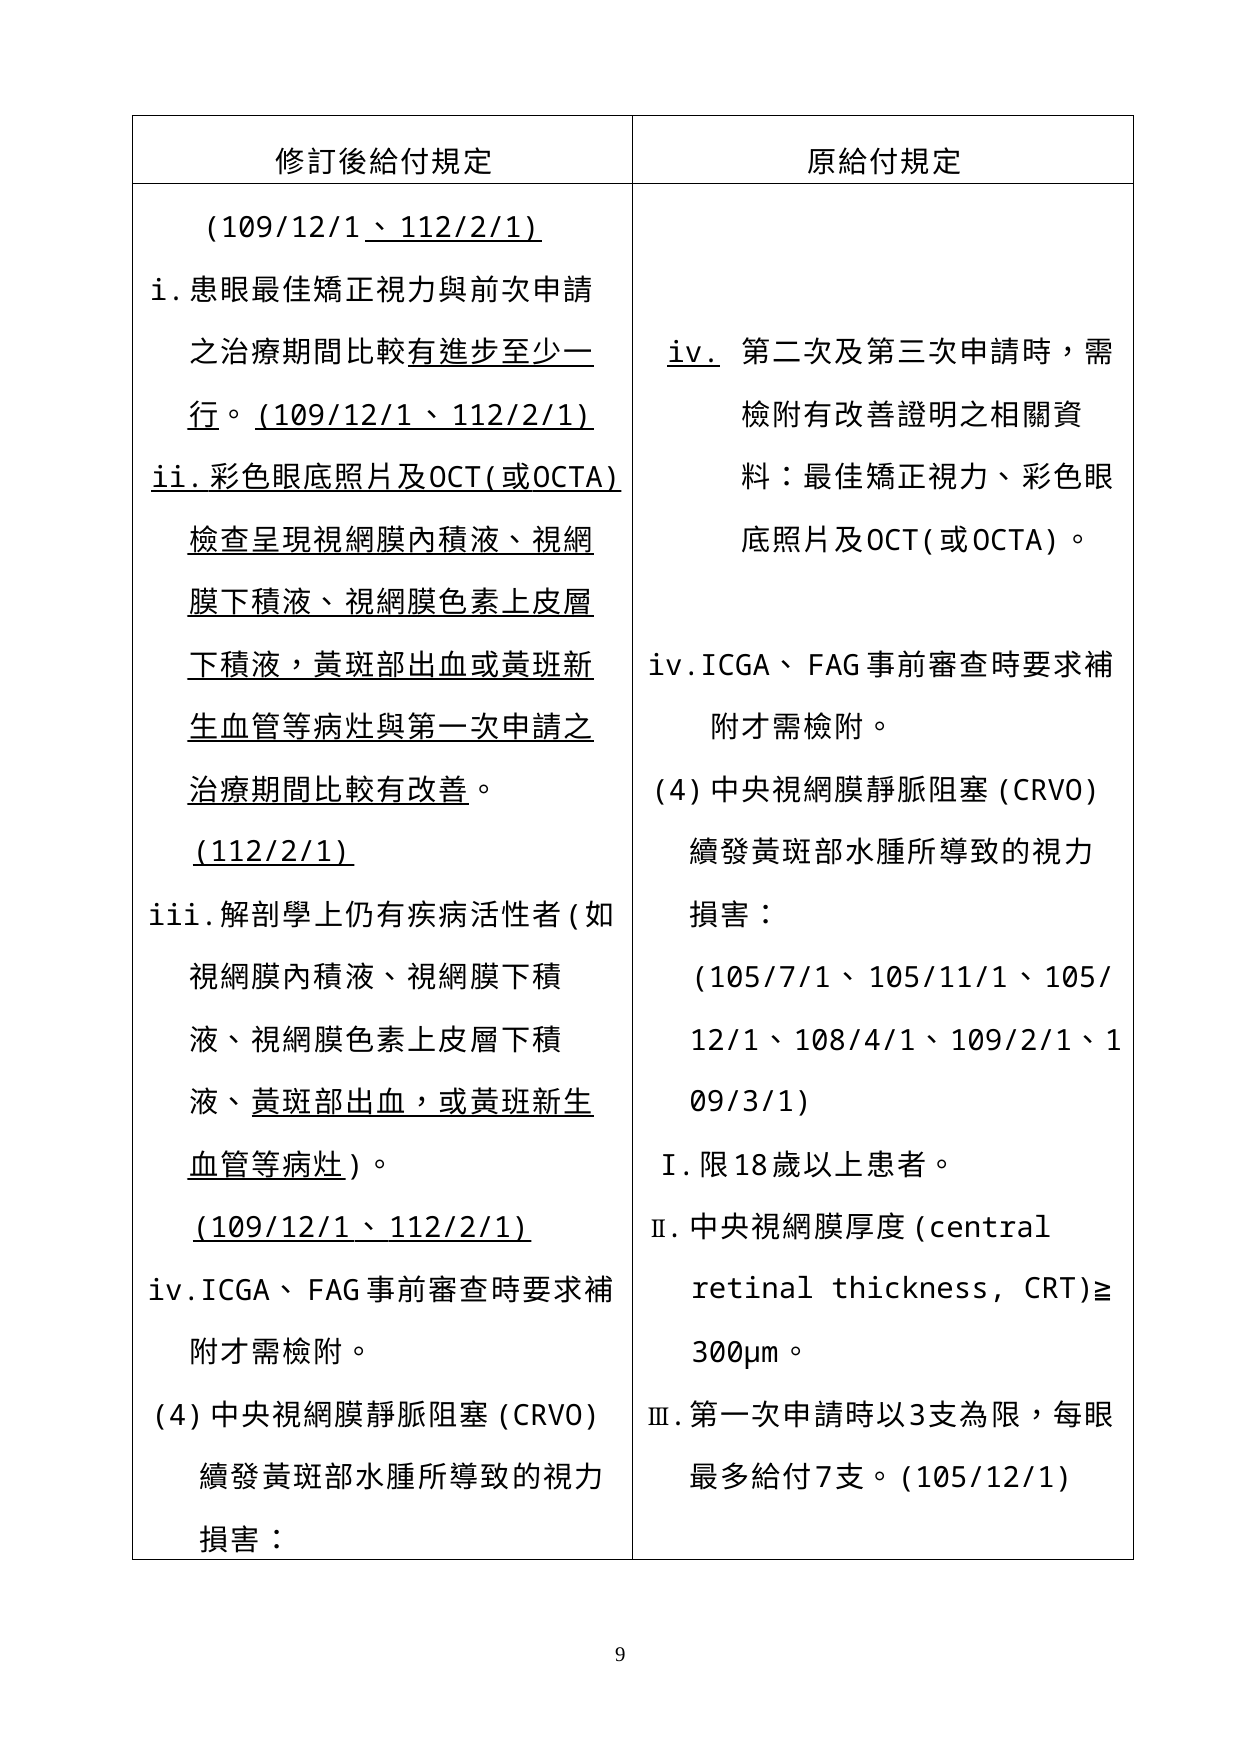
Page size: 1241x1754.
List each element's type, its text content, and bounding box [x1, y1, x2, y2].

table_header 原給付規定 [633, 116, 1133, 182]
table_cell 14.9.2.新生血管抑制劑 (Anti-angiogenic agents) : Anti-VEGF 如ranibizumab (Lucentis)、aflibercept (Eylea) (100/1/1、 101/5/1、102/2/1、103/8/1、104/5/1、105/2/1、105/7/1、105/11/1、105/12/1、106/4/1、106/12/1、108/4/1、109/2/1、109/3/1、109/6/1、109/12/1、112/2/1) 本類藥品使用須符合下列條件: 未曾申請給付本類藥品者。 須經事前審查核准後使用。 (1)第一次申請時需檢附一個月內之病眼最佳矯正視力(介於0.05~0.5(含)之間)、眼底彩色照片、FAG (fluorescein angiography)、OCT (optical coherence tomography)、及相關病歷紀錄資料。 (2)經評估需續用者，再次申請時需檢附第一次申請資料及再次申請前一個月內有改善證明之相關資料。 限眼科專科醫師施行。 4.已產生中央窩下(subfoveal)結痂者不得申請使用。 5.限ranibizumab及aflibercept擇一申請，且未曾申請給付dexamethasone眼後段植入劑者或verteporfin(DME及CRVO除外)。(109/2/1、109/3/1) 6.須於第一次申請核准後5年內使用完畢。(109/2/1) 7.依疾病別另規定如下: (1) 50歲以上血管新生型(濕性)年齡相關性黃斑部退化病變(wAMD)： (101/5/1、105/12/1、109/2/1、109/6/1、109/12/1) Ⅰ.第一次申請時以8支為限，第二次申請為3支，第三次申請3支，每眼給付以14支為限。(105/12/1、109/2/1、109/6/1) Ⅱ.必須排除下列情況：(109/2/1) i.血管新生型wAMD進展至視網膜下纖維化或advanced geographic atrophy者反應不佳。 ii.高度近視，類血管狀破裂症(angioid streaks)，或其他非wAMD所造成視網膜中央窩（fovea）下之脈絡膜新生血管（Choroidal neovascularization；CNV）(101/5/1)。 Ⅲ.第二次及第三次申請時，需檢附與第一次申請項目相同之各項最近檢查紀錄外，並檢附有改善證明及須持續治療需求之相關資料。且符合下列情況者方得以繼續治療：(109/12/1、112/2/1) 患眼最佳矯正視力與前次申請之治療期間比較有進步至少一行。(109/12/1、112/2/1) 彩色眼底照片及OCT(或OCTA)檢查呈現視網膜內積液、視網膜下積液、視網膜色素上皮層下積液，黃斑部出血或黃班新生血管等病灶與第一次申請之治療期間比較有改善。(112/2/1) 解剖學上仍有疾病活性者(如視網膜內積液、視網膜下積液、視網膜色素上皮層下積液、黃斑部出血，或黃班新生血管等病灶)。(109/12/1、112/2/1) iv.FAG事前審查時要求補附才需檢附。(109/12/1) (2)糖尿病引起黃斑部水腫 (diabetic macular edema, DME)之病變：(102/2/1、103/8/1、105/2/1、105/11/1、105/12/1、106/4/1、108/4/1、109/2/1、109/3/1、112/2/1) 第一次申請以5支為限，第二次申請5支，第三次申請4支，每眼給付以14支為限。 (105/2/1、105/12/1、109/2/1、112/2/1) Ⅱ.中央視網膜厚度(central retinal thickness,CRT)≧ 300μm。 Ⅲ.第一次申請時，需檢附近三個月內之糖化血色素(HbA1c)數值低於10%。 Ⅳ.第二次及第三次申請時，需檢附與第一次申請項目相同之各項最近檢查紀錄外，並檢附有改善證明或須持續治療需求之相關資料。符合下列情況者方得以繼續治療：(112/2/1) 最佳矯正視力低於0.8(不含)。(112/2/1) OCT檢查仍有黃斑部水腫(central retinal thickness, CRT)≧ 300μm)，且OCT所測得黃斑中心厚度在治療期間，曾比前一次申請所測厚度至少減少10%。(112/2/1) 近三個月內之糖化血色素(HbA1c)數值應≦8.0%。(112/2/1) Ⅴ.第一次申請治療後，患者治療成果不彰或對原申請藥物產生不良反應者，得申請更換給付不同作用機轉藥物，申請時需檢送第一次申請資料及再次申請前一個月內有黃斑水腫仍具臨床活性且中央視網膜厚度(central retinal thickness, CRT)≧ 300μm之相關資料。(109/3/1) Ⅵ.每人每眼申請更換給付不同作用機轉藥物以一次為限。(109/3/1) Ⅶ.申請更換給付dexamethasone眼後段植入劑者，以2支為限。(109/3/1) Ⅷ.因其他因素(如玻璃體牽引)所造成之黃斑部水腫不得申請使用。(108/4/1) (3)多足型脈絡膜血管病變型黃斑部病變(polypoidal choroidal vasculopathy, PCV)之用藥：(104/5/1、105/11/1、105/12/1、106/12/1、109/2/1、109/6/1、109/12/1、112/2/1) I.第一次申請時以8支為限，第二次申請為3支，第三次申請3支，每眼給付以14支為限。 (106/12/1、109/2/1、109/6/1) Ⅱ.必須排除PCV進展至視網膜下纖維化或者反應不佳。(109/12/1) Ⅲ.第二次及第三次申請時，需檢附與第一次申請項目相同之各項最近檢查紀錄外，並檢附有改善證明及須持續治療需求之相關資料。且符合下列情況者方得以繼續治療：(109/12/1、112/2/1) i.患眼最佳矯正視力與前次申請之治療期間比較有進步至少一行。(109/12/1、112/2/1) ii.彩色眼底照片及OCT(或OCTA)檢查呈現視網膜內積液、視網膜下積液、視網膜色素上皮層下積液，黃斑部出血或黃班新生血管等病灶與第一次申請之治療期間比較有改善。(112/2/1) iii.解剖學上仍有疾病活性者(如視網膜內積液、視網膜下積液、視網膜色素上皮層下積液、黃斑部出血，或黃班新生血管等病灶)。(109/12/1、112/2/1) iv.ICGA、FAG事前審查時要求補附才需檢附。 (4)中央視網膜靜脈阻塞(CRVO)續發黃斑部水腫所導致的視力損害：(105/7/1、105/11/1、105/12/1、108/4/1、109/2/1、109/3/1、112/2/1) I.限18歲以上患者。 Ⅱ.中央視網膜厚度(central retinal thickness,CRT)≧ 300μm。 Ⅲ.第一次申請以5支為限，第二次申請5支，第三次申請4支，每眼給付以14支為限。(105/12/1、112/2/1) IV.第一次申請治療後，患者治療成果不彰或對原申請藥物產生不良反應者，得申請更換給付不同作用機轉藥物，申請時需檢送第一次申請資料及再次申請前一個月內有黃斑水腫仍具臨床活性且中央視網膜厚度(central retinal thickness, CRT)≧ 300μm之相關資料。(109/3/1) V.若患者腎功能不全(eGFR＜45mL/min/1.73m2或serum creatinine≧1.5mg/dL)，或具有藥物過敏史者需檢附相關資料，得檢附足以證明其罹患疾病之光學共軛斷層血管掃描儀(optical coherence tomography angiography,OCTA)檢查結果代替FAG資料。(108/4/1) Ⅵ.每人每眼申請更換給付不同作用機轉藥物以一次為限。(109/3/1) Ⅶ.申請更換給付dexamethasone眼後段植入劑者，以2支為限。(109/3/1) Ⅷ.第二次及第三次申請時，需檢附與第一次申請項目相同之各項最近檢查紀錄外，並檢附有改善證明或須持續治療需求之相關資料。符合下列情況者方得以繼續治療：(112/2/1) 最佳矯正視力低於0.8(不含)。(112/2/1) OCT檢查仍有黃斑部水腫(central retinal thickness, CRT)≧ 300μm)，且OCT所測得黃斑中心厚度在治療期間，曾比前一次申請所測厚度至少減少10%。(112/2/1) (5)病理性近視續發的脈絡膜血管新生所導致的視力損害(略)。 (6)分支視網膜靜脈阻塞(BRVO)續發黃斑部水腫所導致的視力損害：(106/12/1、108/4/1、109/2/1、112/2/1) Ⅰ.限18歲以上患者。 Ⅱ.第一次申請以3支為限，第二次申請4支，第三次申請2支，每眼給付以9支為限。 (109/2/1、112/2/1) Ⅲ.中央視網膜厚度(central retinal thickness,CRT)≧ 300μm。 IV.若患者腎功能不全(eGFR＜45mL/min/1.73m2或serumcreatinine≧1.5mg/dL)，或具有藥物過敏史者需檢附相關資料，得檢附足以證明其罹患疾病之光學共軛斷層血管掃描儀(optical coherence tomography angiography, OCTA)檢查結果代替FAG資料。(108/4/1) Ⅴ.第二次及第三次申請時，需檢附與第一次申請項目相同之各項最近檢查紀錄外，並檢送使用後有改善證明之相關資料。符合下列情況者方得以繼續治療：(112/2/1) 最佳矯正視力低於0.8(不含)。(112/2/1) OCT檢查仍有黃斑部水腫(central retinal thickness, CRT)≧ 300μm)，且OCT所測得黃斑中心厚度在治療期間，曾比前一次申請所測厚度至少減少10%。(112/2/1) [133, 184, 632, 1558]
table_cell 14.9.2.新生血管抑制劑 (Anti-angiogenic agents) : Anti-VEGF 如ranibizumab (Lucentis)、aflibercept (Eylea) (100/1/1、 101/5/1、102/2/1、103/8/1、104/5/1、105/2/1、105/7/1、105/11/1、105/12/1、106/4/1、106/12/1、108/4/1、109/2/1、109/3/1、109/6/1、109/12/1) 本類藥品使用須符合下列條件: 未曾申請給付本類藥品者。 須經事前審查核准後使用。 (1)第一次申請時需檢附一個月內之病眼最佳矯正視力(介於0.05~0.5(含)之間)、眼底彩色照片、FAG (fluorescein angiography)、OCT (optical coherence tomography)、及相關病歷紀錄資料。 (2)經評估需續用者，再次申請時需檢附第一次申請資料及再次申請前一個月內有改善證明之相關資料。 限眼科專科醫師施行。 4. 已產生中央窩下(subfoveal)結痂者不得申請使用。 5.限ranibizumab及aflibercept擇一申請，且未曾申請給付dexamethasone眼後段植入劑者或verteporfin(DME及CRVO除外)。(109/2/1、109/3/1) 6.須於第一次申請核准後5年內使用完畢。(109/2/1) 7.依疾病別另規定如下: (1) 50歲以上血管新生型(濕性)年齡相關性黃斑部退化病變(wAMD)：(101/5/1、105/12/1、109/2/1、109/6/1、109/12/1) Ⅰ.第一次申請時以8支為限，第二次申請為3支，第三次申請3支，每眼給付以14支為限。(105/12/1、109/2/1、109/6/1) Ⅱ.必須排除下列情況：(109/2/1) i.血管新生型wAMD進展至視網膜下纖維化或advanced geographic atrophy者反應不佳。 ii.高度近視，類血管狀破裂症(angioid streaks)，或其他非wAMD所造成視網膜中央窩（fovea）下之脈絡膜新生血管（Choroidal neovascularization；CNV）(101/5/1)。 Ⅲ.符合下列任一情況者方得以繼續治療：(109/12/1) 患眼最佳矯正視力與前次申請之治療期間比較維持穩定(減退不超過1行或改善)。 解剖學上仍有疾病活性者(如視網膜內積液、視網膜下積液、視網膜色素上皮層下積液、中心視網膜厚度增加)。 第二次及第三次申請時，需檢附有改善證明之相關資料：最佳矯正視力、彩色眼底照片及OCT(或OCTA)。 iv.FAG事前審查時要求補附才需檢附。 (2)糖尿病引起黃斑部水腫 (diabetic macular edema, DME)之病變：(102/2/1、103/8/1、105/2/1、105/11/1、105/12/1、106/4/1、108/4/1、109/2/1、109/3/1) ɪ.第一次申請以5支為限，每眼給付以8支為限。(105/2/1、105/12/1、109/2/1) Ⅱ.中央視網膜厚度(central retinal thickness,CRT)≧ 300μm。 Ⅲ.近三個月內之糖化血色素(HbA1c)數值低於10%，並於每次申請時檢附近三個月內之檢查結果。 Ⅳ.再次申請時，需檢附與第一次申請項目相同之各項最近檢查紀錄外，並檢送使用後有改善證明之相關資料。 Ⅴ.第一次申請治療後，患者治療成果不彰或對原申請藥物產生不良反應者，得申請更換給付不同作用機轉藥物，申請時需檢送第一次申請資料及再次申請前一個月內有黃斑水腫仍具臨床活性且中央視網膜厚度(central retinal thickness, CRT)≧ 300μm之相關資料。(109/3/1) Ⅵ.每人每眼申請更換給付不同作用機轉藥物以一次為限。(109/3/1) Ⅶ.申請更換給付dexamethasone眼後段植入劑者，以2支為限。(109/3/1) Ⅷ.因其他因素(如玻璃體牽引)所造成之黃斑部水腫不得申請使用。(108/4/1) (3)多足型脈絡膜血管病變型黃斑部病變(polypoidal choroidal vasculopathy, PCV)之用藥：(104/5/1、105/11/1、105/12/1、106/12/1、109/2/1、109/6/1、109/12/1) I.第一次申請時以8支為限，第二次申請為3支，第三次申請3支，每眼給付以14支為限。 (106/12/1、109/2/1、109/6/1) Ⅱ.必須排除PCV進展至視網膜下纖維化或者反應不佳。(109/12/1) Ⅲ.符合下列任一情況者方得以繼續治療：(109/12/1) i.患眼最佳矯正視力與前次申請之治療期間比較維持穩定(減退不超過1行或改善)。 ii.解剖學上仍有疾病活性者(如視網膜內積液、視網膜下積液、視網膜色素上皮層下積液、中心視網膜厚度增加)。 第二次及第三次申請時，需檢附有改善證明之相關資料：最佳矯正視力、彩色眼底照片及OCT(或OCTA)。 iv.ICGA、FAG事前審查時要求補附才需檢附。 (4)中央視網膜靜脈阻塞(CRVO)續發黃斑部水腫所導致的視力損害：(105/7/1、105/11/1、105/12/1、108/4/1、109/2/1、109/3/1) I.限18歲以上患者。 Ⅱ.中央視網膜厚度(central retinal thickness, CRT)≧ 300μm。 Ⅲ.第一次申請時以3支為限，每眼最多給付7支。(105/12/1) IV.第一次申請治療後，患者治療成果不彰或對原申請藥物產生不良反應者，得申請更換給付不同作用機轉藥物，申請時需檢送第一次申請資料及再次申請前一個月內有黃斑水腫仍具臨床活性且中央視網膜厚度(central retinal thickness, CRT)≧ 300μm之相關資料。(109/3/1) V.若患者腎功能不全(eGFR＜45mL/min/1.73m2或serum creatinine≧1.5mg/dL)，或具有藥物過敏史者需檢附相關資料，得檢附足以證明其罹患疾病之光學共軛斷層血管掃描儀(optical coherence tomography angiography,OCTA)檢查結果代替FAG資料。(108/4/1) Ⅵ.每人每眼申請更換給付不同作用機轉藥物以一次為限。(109/3/1) Ⅶ.申請更換給付dexamethasone眼後段植入劑者，以2支為限。(109/3/1) (5)病理性近視續發的脈絡膜血管新生所導致的視力損害(略)。 (6)分支視網膜靜脈阻塞(BRVO)續發黃斑部水腫所導致的視力損害：(106/12/1、108/4/1、109/2/1) Ⅰ.限18歲以上患者。 Ⅱ.第一次申請時以3支為限，每眼最多給付7支。(109/2/1) Ⅲ.中央視網膜厚度(central retinal thickness, CRT)≧ 300μm。 IV.若患者腎功能不全(eGFR＜45mL/min/1.73m2或serumcreatinine≧1.5mg/dL)，或具有藥物過敏史者需檢附相關資料，得檢附足以證明其罹患疾病之光學共軛斷層血管掃描儀(optical coherence tomography angiography, OCTA)檢查結果代替FAG資料。(108/4/1) [633, 184, 1133, 1558]
table_header 修訂後給付規定 [133, 116, 632, 182]
